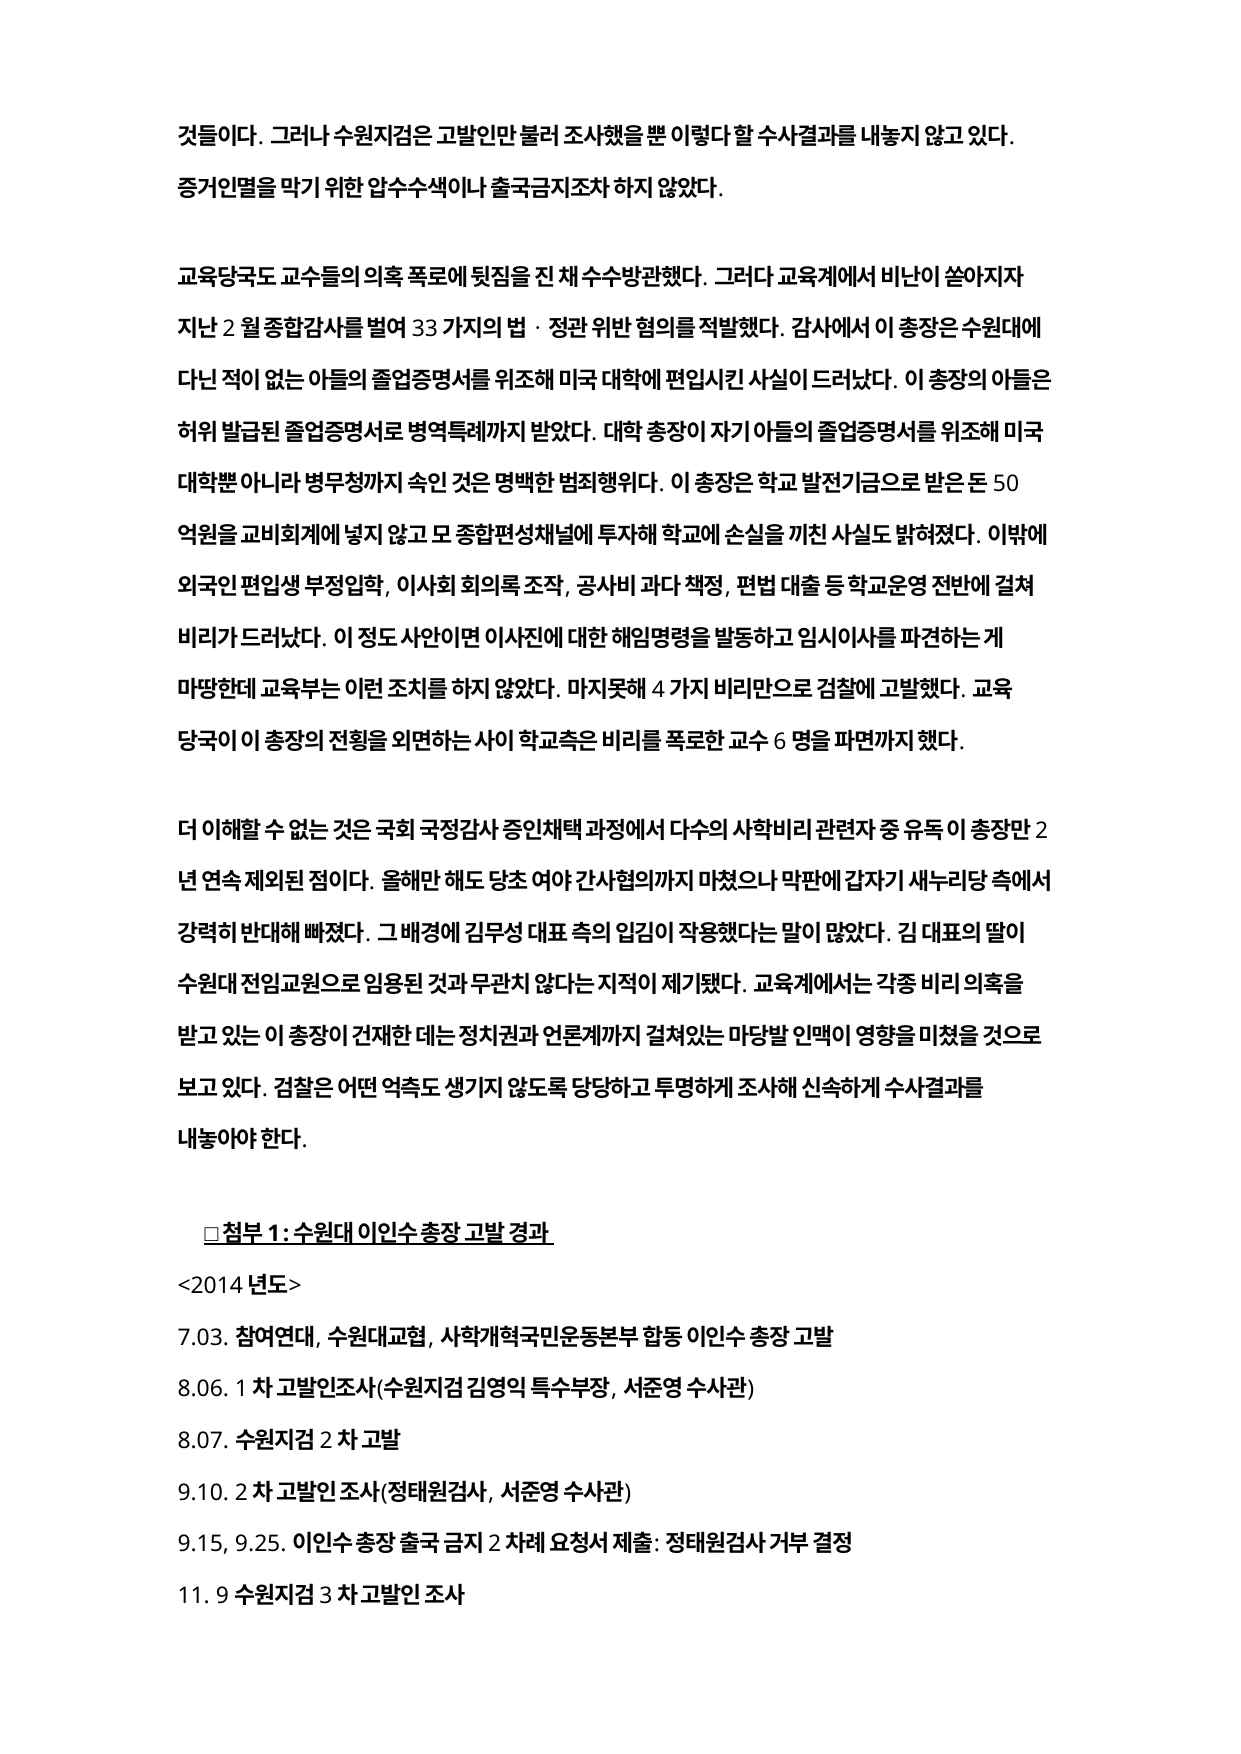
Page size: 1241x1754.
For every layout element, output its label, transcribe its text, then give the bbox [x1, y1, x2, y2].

text 9.15, 9.25. 이인수 총장 출국 금지 2차례 요청서 제출: 정태원검사 거부 결정 [177, 1525, 1063, 1559]
text <2014년도> [177, 1267, 1063, 1300]
text 7.03. 참여연대, 수원대교협, 사학개혁국민운동본부 합동 이인수 총장 고발 [177, 1319, 1063, 1352]
text 9.10. 2차 고발인 조사(정태원검사, 서준영 수사관) [177, 1474, 1063, 1507]
text 것들이다. 그러나 수원지검은 고발인만 불러 조사했을 뿐 이렇다 할 수사결과를 내놓지 않고 있다. 증거인멸을 막기 위한 압수수색이나 출국금지조차 하지 않았다. [177, 118, 1063, 203]
text □ 첨부 1 : 수원대 이인수 총장 고발 경과 [204, 1215, 1063, 1249]
text 8.06. 1차 고발인조사(수원지검 김영익 특수부장, 서준영 수사관) [177, 1370, 1063, 1404]
text 더 이해할 수 없는 것은 국회 국정감사 증인채택 과정에서 다수의 사학비리 관련자 중 유독 이 총장만 2년 연속 제외된 점이다. 올해만 해도 당초 여야 간사협의까지 마쳤으나 막판에 갑자기 새누리당 측에서 강력히 반대해 빠졌다. 그 배경에 김무성 대표 측의 입김이 작용했다는 말이 많았다. 김 대표의 딸이 수원대 전임교원으로 임용된 것과 무관치 않다는 지적이 제기됐다. 교육계에서는 각종 비리 의혹을 받고 있는 이 총장이 건재한 데는 정치권과 언론계까지 걸쳐있는 마당발 인맥이 영향을 미쳤을 것으로 보고 있다. 검찰은 어떤 억측도 생기지 않도록 당당하고 투명하게 조사해 신속하게 수사결과를 내놓아야 한다. [177, 812, 1063, 1154]
text 교육당국도 교수들의 의혹 폭로에 뒷짐을 진 채 수수방관했다. 그러다 교육계에서 비난이 쏟아지자 지난 2월 종합감사를 벌여 33가지의 법ㆍ정관 위반 혐의를 적발했다. 감사에서 이 총장은 수원대에 다닌 적이 없는 아들의 졸업증명서를 위조해 미국 대학에 편입시킨 사실이 드러났다. 이 총장의 아들은 허위 발급된 졸업증명서로 병역특례까지 받았다. 대학 총장이 자기 아들의 졸업증명서를 위조해 미국 대학뿐 아니라 병무청까지 속인 것은 명백한 범죄행위다. 이 총장은 학교 발전기금으로 받은 돈 50억원을 교비회계에 넣지 않고 모 종합편성채널에 투자해 학교에 손실을 끼친 사실도 밝혀졌다. 이밖에 외국인 편입생 부정입학, 이사회 회의록 조작, 공사비 과다 책정, 편법 대출 등 학교운영 전반에 걸쳐 비리가 드러났다. 이 정도 사안이면 이사진에 대한 해임명령을 발동하고 임시이사를 파견하는 게 마땅한데 교육부는 이런 조치를 하지 않았다. 마지못해 4가지 비리만으로 검찰에 고발했다. 교육 당국이 이 총장의 전횡을 외면하는 사이 학교측은 비리를 폭로한 교수 6명을 파면까지 했다. [177, 259, 1063, 756]
text 8.07. 수원지검 2차 고발 [177, 1422, 1063, 1455]
text 11. 9 수원지검 3차 고발인 조사 [177, 1577, 1063, 1610]
